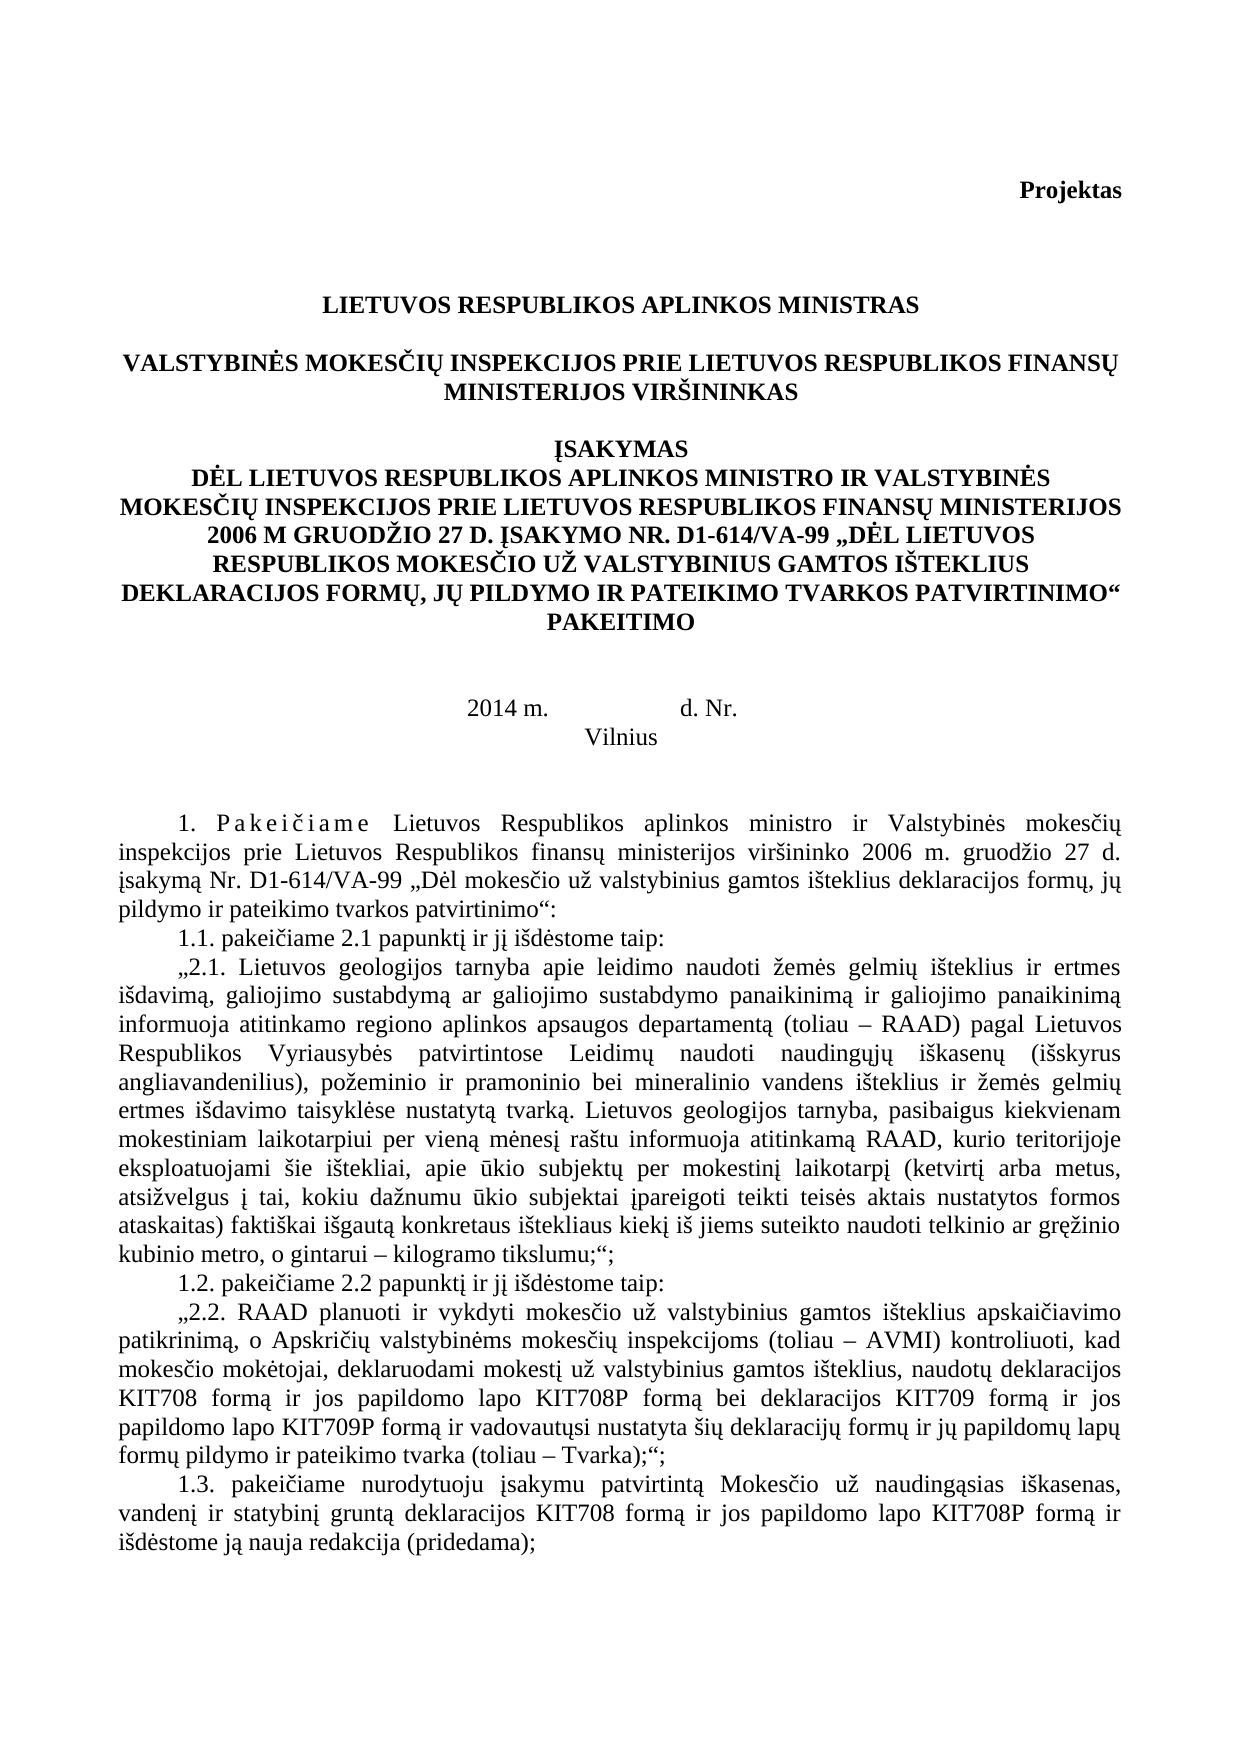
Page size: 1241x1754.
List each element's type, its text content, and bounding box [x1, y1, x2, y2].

table_cell 2014 m. d. Nr. [119, 693, 1123, 722]
text 1.1. pakeičiame 2.1 papunktį ir jį išdėstome taip: [102, 923, 1122, 952]
table_cell Vilnius [119, 722, 1123, 751]
text „2.2. RAAD planuoti ir vykdyti mokesčio už valstybinius gamtos išteklius apskaičiavimo patikrinimą, o Apskričių valstybinėms mokesčių inspekcijoms (toliau – AVMI) kontroliuoti, kad mokesčio mokėtojai, deklaruodami mokestį už valstybinius gamtos išteklius, naudotų deklaracijos KIT708 formą ir jos papildomo lapo KIT708P formą bei deklaracijos KIT709 formą ir jos papildomo lapo KIT709P formą ir vadovautųsi nustatyta šių deklaracijų formų ir jų papildomų lapų formų pildymo ir pateikimo tvarka (toliau – Tvarka);“; [118, 1297, 1122, 1469]
text 1. Pakeičiame Lietuvos Respublikos aplinkos ministro ir Valstybinės mokesčių inspekcijos prie Lietuvos Respublikos finansų ministerijos viršininko 2006 m. gruodžio 27 d. įsakymą Nr. D1-614/VA-99 „Dėl mokesčio už valstybinius gamtos išteklius deklaracijos formų, jų pildymo ir pateikimo tvarkos patvirtinimo“: [118, 808, 1122, 923]
text 1.2. pakeičiame 2.2 papunktį ir jį išdėstome taip: [102, 1268, 1122, 1297]
table_cell ĮSAKYMAS [119, 434, 1123, 463]
table_cell DĖL LIETUVOS RESPUBLIKOS APLINKOS MINISTRO IR VALSTYBINĖS MOKESČIŲ INSPEKCIJOS PRIE LIETUVOS RESPUBLIKOS FINANSŲ MINISTERIJOS 2006 M GRUODŽIO 27 D. ĮSAKYMO NR. D1-614/VA-99 „DĖL LIETUVOS RESPUBLIKOS MOKESČIO UŽ VALSTYBINIUS GAMTOS IŠTEKLIUS DEKLARACIJOS FORMŲ, JŲ PILDYMO IR PATEIKIMO TVARKOS PATVIRTINIMO“ PAKEITIMO [119, 463, 1123, 636]
table_cell [119, 636, 1123, 693]
text 1.3. pakeičiame nurodytuoju įsakymu patvirtintą Mokesčio už naudingąsias iškasenas, vandenį ir statybinį gruntą deklaracijos KIT708 formą ir jos papildomo lapo KIT708P formą ir išdėstome ją nauja redakcija (pridedama); [118, 1469, 1122, 1556]
text „2.1. Lietuvos geologijos tarnyba apie leidimo naudoti žemės gelmių išteklius ir ertmes išdavimą, galiojimo sustabdymą ar galiojimo sustabdymo panaikinimą ir galiojimo panaikinimą informuoja atitinkamo regiono aplinkos apsaugos departamentą (toliau – RAAD) pagal Lietuvos Respublikos Vyriausybės patvirtintose Leidimų naudoti naudingųjų iškasenų (išskyrus angliavandenilius), požeminio ir pramoninio bei mineralinio vandens išteklius ir žemės gelmių ertmes išdavimo taisyklėse nustatytą tvarką. Lietuvos geologijos tarnyba, pasibaigus kiekvienam mokestiniam laikotarpiui per vieną mėnesį raštu informuoja atitinkamą RAAD, kurio teritorijoje eksploatuojami šie ištekliai, apie ūkio subjektų per mokestinį laikotarpį (ketvirtį arba metus, atsižvelgus į tai, kokiu dažnumu ūkio subjektai įpareigoti teikti teisės aktais nustatytos formos ataskaitas) faktiškai išgautą konkretaus ištekliaus kiekį iš jiems suteikto naudoti telkinio ar gręžinio kubinio metro, o gintarui – kilogramo tikslumu;“; [118, 952, 1122, 1268]
text Projektas [635, 176, 1122, 204]
table_cell [119, 406, 1123, 434]
table_cell [119, 751, 1123, 808]
table_header LIETUVOS RESPUBLIKOS APLINKOS MINISTRAS VALSTYBINĖS MOKESČIŲ INSPEKCIJOS PRIE LIETUVOS RESPUBLIKOS FINANSŲ MINISTERIJOS VIRŠININKAS [119, 233, 1123, 406]
